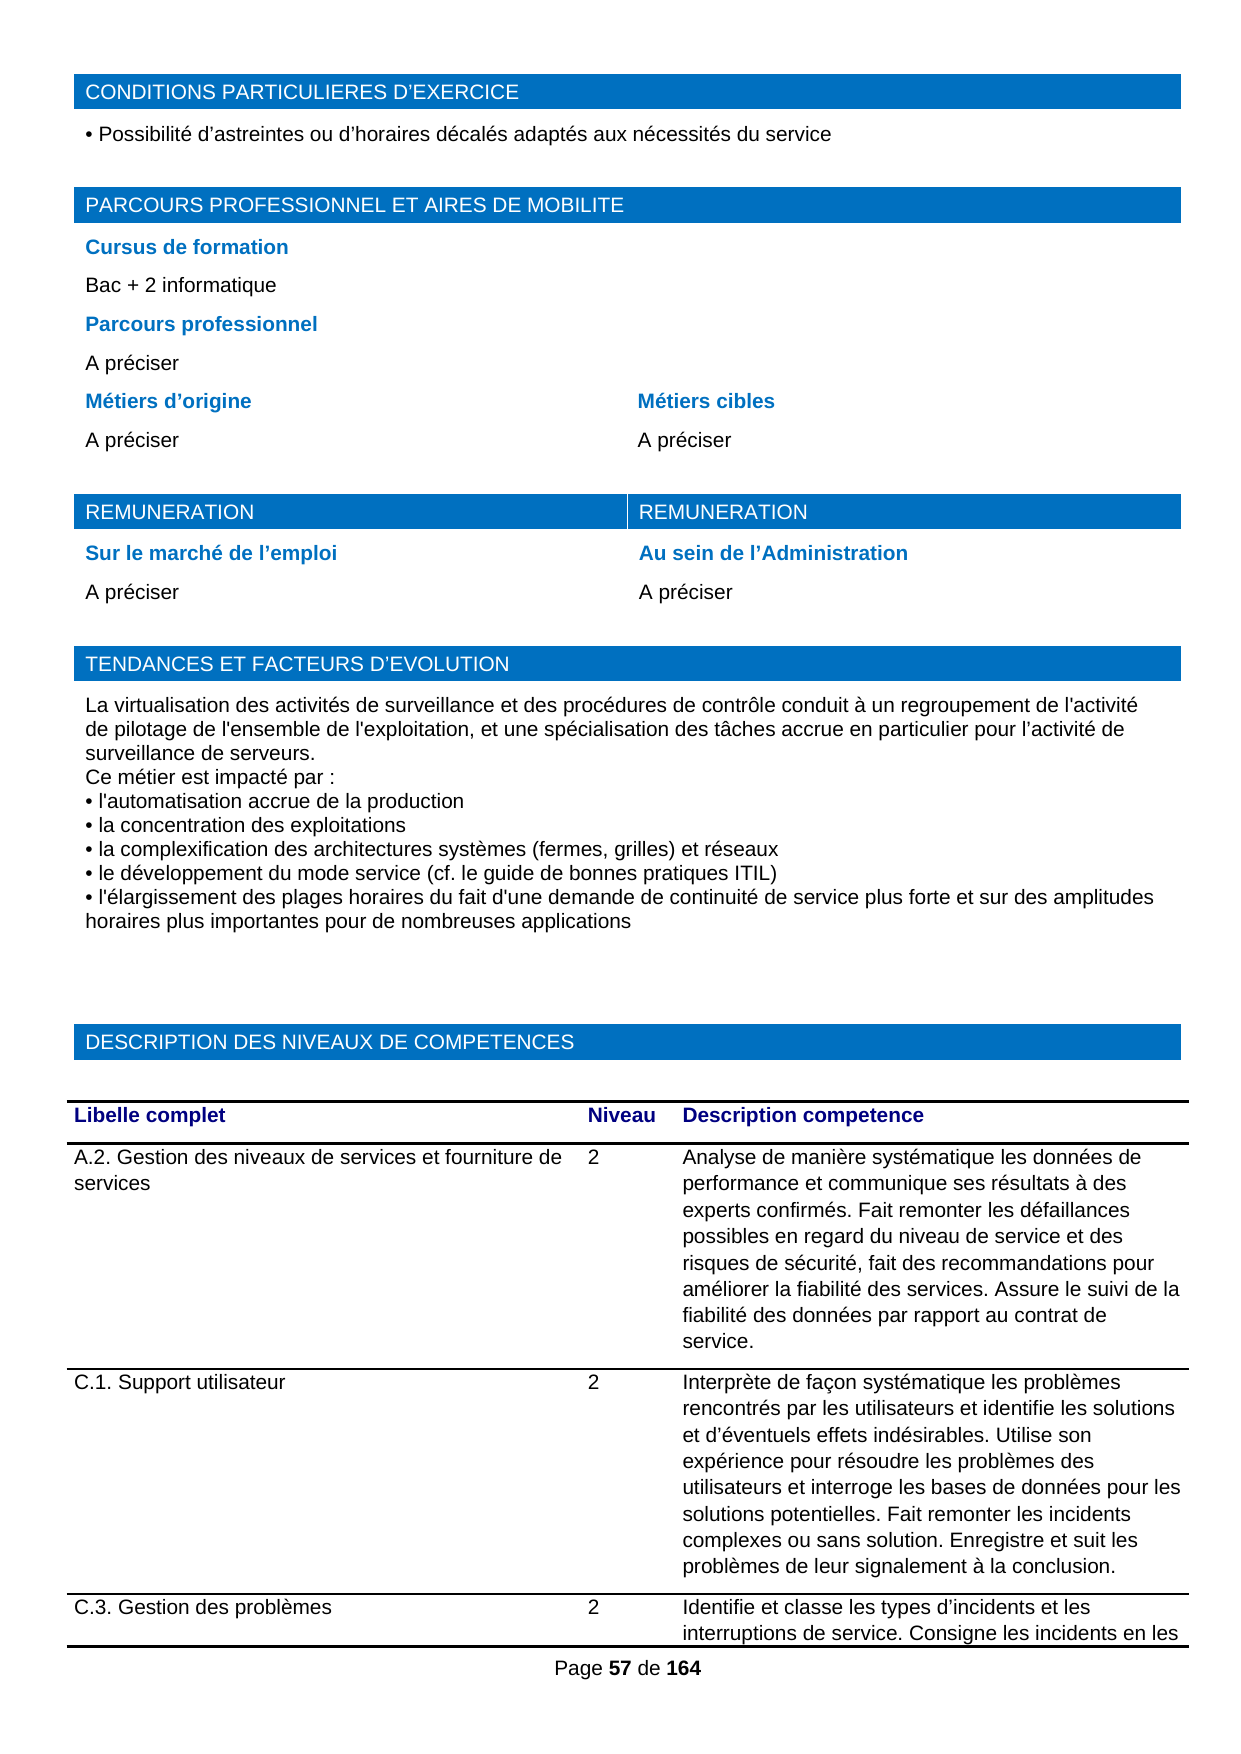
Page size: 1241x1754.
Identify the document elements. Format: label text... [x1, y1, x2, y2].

table_cell C.1. Support utilisateur [67, 1370, 580, 1593]
table_header DESCRIPTION DES NIVEAUX DE COMPETENCES [74, 1024, 1181, 1060]
table_cell Analyse de manière systématique les données de performance et communique ses résultats à des experts confirmés. Fait remonter les défaillances possibles en regard du niveau de service et des risques de sécurité, fait des recommandations pour améliorer la fiabilité des services. Assure le suivi de la fiabilité des données par rapport au contrat de service. [675, 1145, 1189, 1368]
table_cell Métiers d’origine [74, 378, 626, 416]
table_cell A préciser [74, 339, 1179, 377]
table_cell A.2. Gestion des niveaux de services et fourniture de services [67, 1145, 580, 1368]
table_header TENDANCES ET FACTEURS D’EVOLUTION [74, 646, 1181, 681]
table_cell 2 [580, 1145, 675, 1368]
table_cell A préciser [628, 568, 1181, 607]
table_cell 2 [580, 1595, 675, 1645]
table_cell La virtualisation des activités de surveillance et des procédures de contrôle conduit à un regroupement de l'activité de pilotage de l'ensemble de l'exploitation, et une spécialisation des tâches accrue en particulier pour l’activité de surveillance de serveurs. Ce métier est impacté par : • l'automatisation accrue de la production • la concentration des exploitations • la complexification des architectures systèmes (fermes, grilles) et réseaux • le développement du mode service (cf. le guide de bonnes pratiques ITIL) • l'élargissement des plages horaires du fait d'une demande de continuité de service plus forte et sur des amplitudes horaires plus importantes pour de nombreuses applications [74, 681, 1179, 936]
table_cell • Possibilité d’astreintes ou d’horaires décalés adaptés aux nécessités du service [74, 110, 1179, 148]
table_header PARCOURS PROFESSIONNEL ET AIRES DE MOBILITE [74, 187, 1181, 223]
table_cell Bac + 2 informatique [74, 262, 1179, 300]
table_header Libelle complet [67, 1103, 580, 1142]
table_header REMUNERATION [628, 494, 1181, 529]
table_cell 2 [580, 1370, 675, 1593]
table_cell Sur le marché de l’emploi [74, 530, 627, 568]
table_header REMUNERATION [74, 494, 627, 529]
table_cell A préciser [626, 416, 1179, 455]
table_cell Interprète de façon systématique les problèmes rencontrés par les utilisateurs et identifie les solutions et d’éventuels effets indésirables. Utilise son expérience pour résoudre les problèmes des utilisateurs et interroge les bases de données pour les solutions potentielles. Fait remonter les incidents complexes ou sans solution. Enregistre et suit les problèmes de leur signalement à la conclusion. [675, 1370, 1189, 1593]
table_cell Au sein de l’Administration [628, 530, 1181, 568]
table_cell Métiers cibles [626, 378, 1179, 416]
table_cell A préciser [74, 568, 627, 607]
table_cell A préciser [74, 416, 626, 455]
table_cell Parcours professionnel [74, 300, 1179, 339]
table_header Niveau [580, 1103, 675, 1142]
table_cell Cursus de formation [74, 223, 1179, 262]
table_header CONDITIONS PARTICULIERES D’EXERCICE [74, 74, 1181, 109]
table_header Description competence [675, 1103, 1189, 1142]
table_cell Identifie et classe les types d’incidents et les interruptions de service. Consigne les incidents en les [675, 1595, 1189, 1645]
table_cell [74, 1060, 1179, 1100]
table_cell C.3. Gestion des problèmes [67, 1595, 580, 1645]
